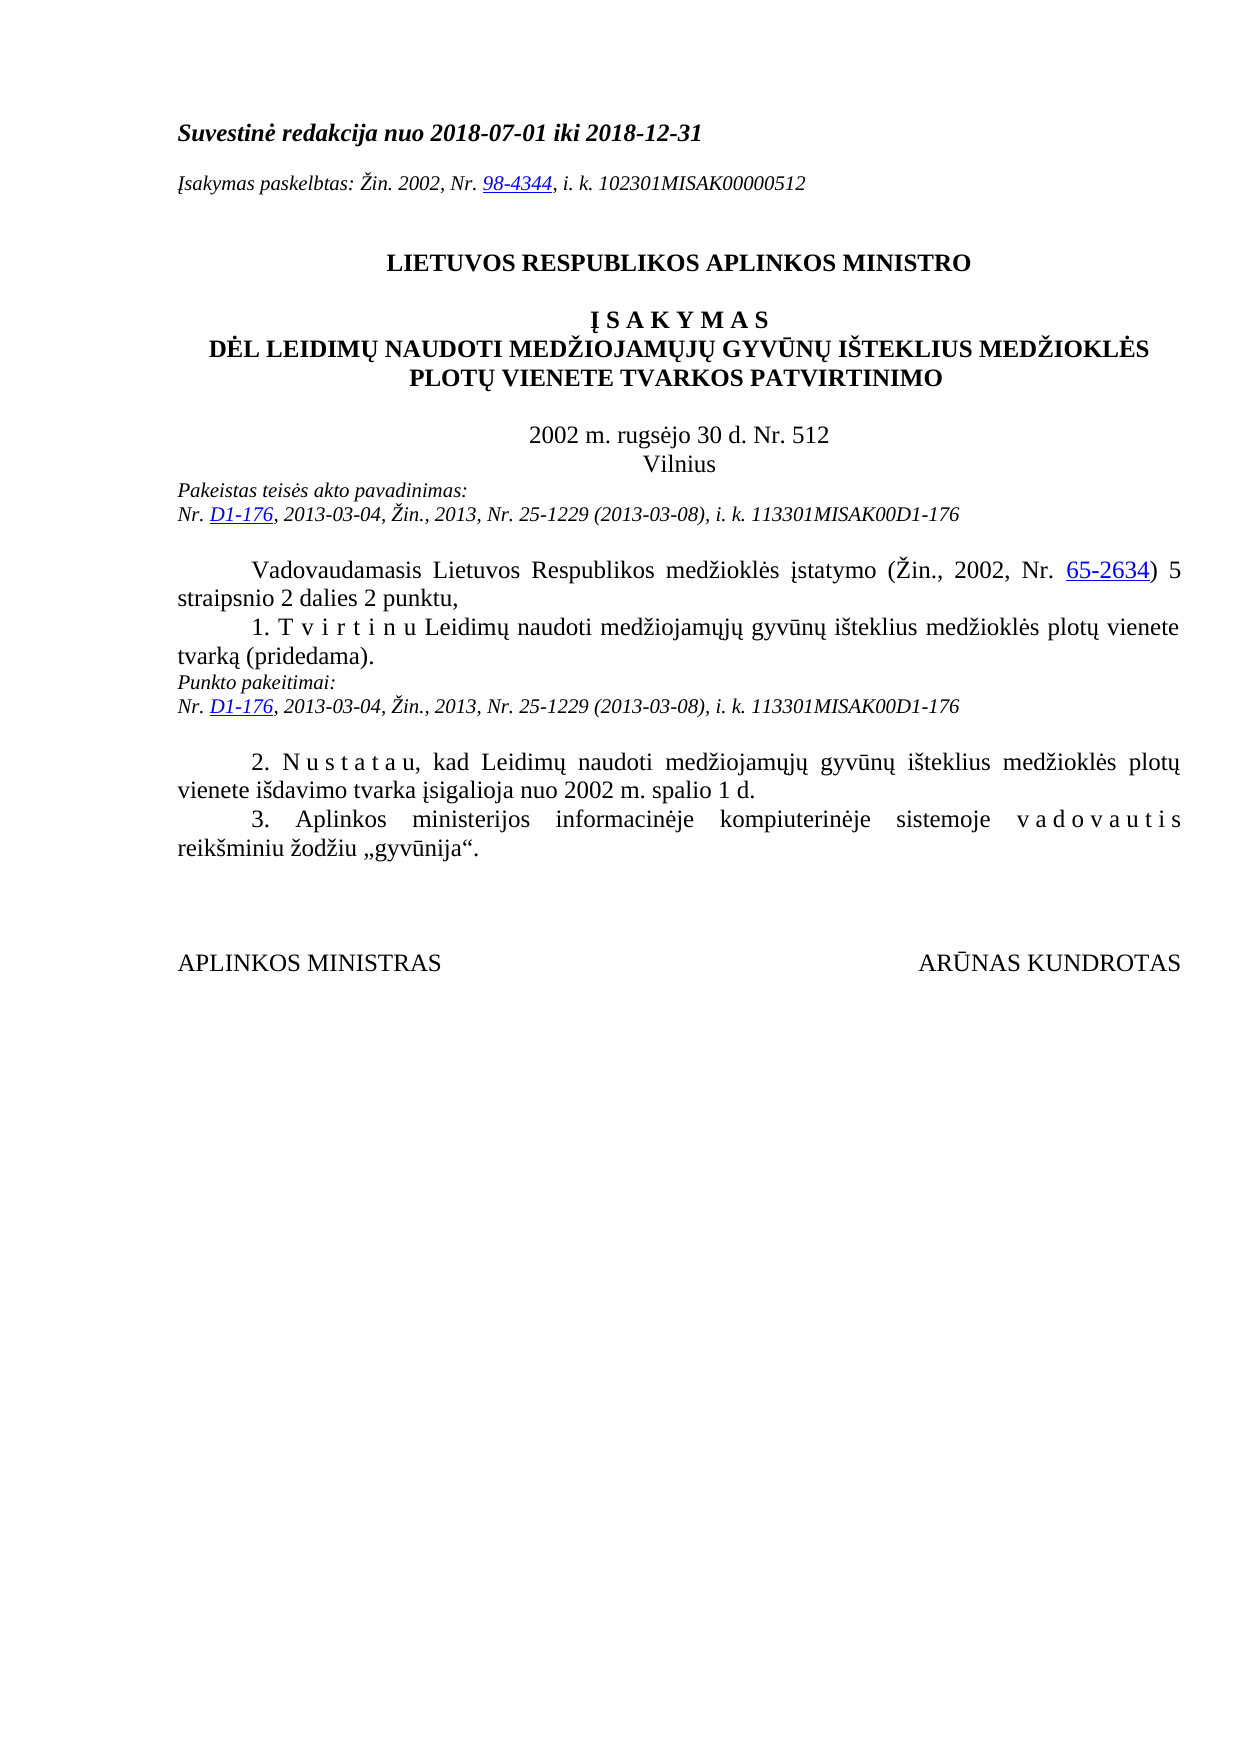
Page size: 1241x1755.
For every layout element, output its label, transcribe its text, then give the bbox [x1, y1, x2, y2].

text Suvestinė redakcija nuo 2018-07-01 iki 2018-12-31 [177, 118, 1181, 147]
text Punkto pakeitimai: [177, 670, 1181, 694]
text LIETUVOS RESPUBLIKOS APLINKOS MINISTRO [177, 248, 1181, 277]
text Vilnius [177, 449, 1181, 478]
text DĖL LEIDIMŲ NAUDOTI MEDŽIOJAMŲJŲ GYVŪNŲ IŠTEKLIUS MEDŽIOKLĖS PLOTŲ VIENETE TVARKOS PATVIRTINIMO [177, 334, 1181, 392]
text Į S A K Y M A S [177, 305, 1181, 334]
text Įsakymas paskelbtas: Žin. 2002, Nr. 98-4344, i. k. 102301MISAK00000512 [177, 171, 1181, 195]
text 3. Aplinkos ministerijos informacinėje kompiuterinėje sistemoje vadovautis reikšminiu žodžiu „gyvūnija“. [177, 804, 1181, 862]
text 2. Nustatau, kad Leidimų naudoti medžiojamųjų gyvūnų išteklius medžioklės plotų vienete išdavimo tvarka įsigalioja nuo 2002 m. spalio 1 d. [177, 747, 1181, 804]
text 1. T v i r t i n u Leidimų naudoti medžiojamųjų gyvūnų išteklius medžioklės plotų vienete tvarką (pridedama). [177, 612, 1181, 670]
text Nr. D1-176, 2013-03-04, Žin., 2013, Nr. 25-1229 (2013-03-08), i. k. 113301MISAK00D1-176 [177, 502, 1181, 526]
text 2002 m. rugsėjo 30 d. Nr. 512 [177, 420, 1181, 449]
text Pakeistas teisės akto pavadinimas: [177, 478, 1181, 502]
text Vadovaudamasis Lietuvos Respublikos medžioklės įstatymo (Žin., 2002, Nr. 65-2634) 5 straipsnio 2 dalies 2 punktu, [177, 555, 1181, 612]
text Nr. D1-176, 2013-03-04, Žin., 2013, Nr. 25-1229 (2013-03-08), i. k. 113301MISAK00D1-176 [177, 694, 1181, 718]
text APLINKOS MINISTRAS ARŪNAS KUNDROTAS [177, 948, 1181, 977]
